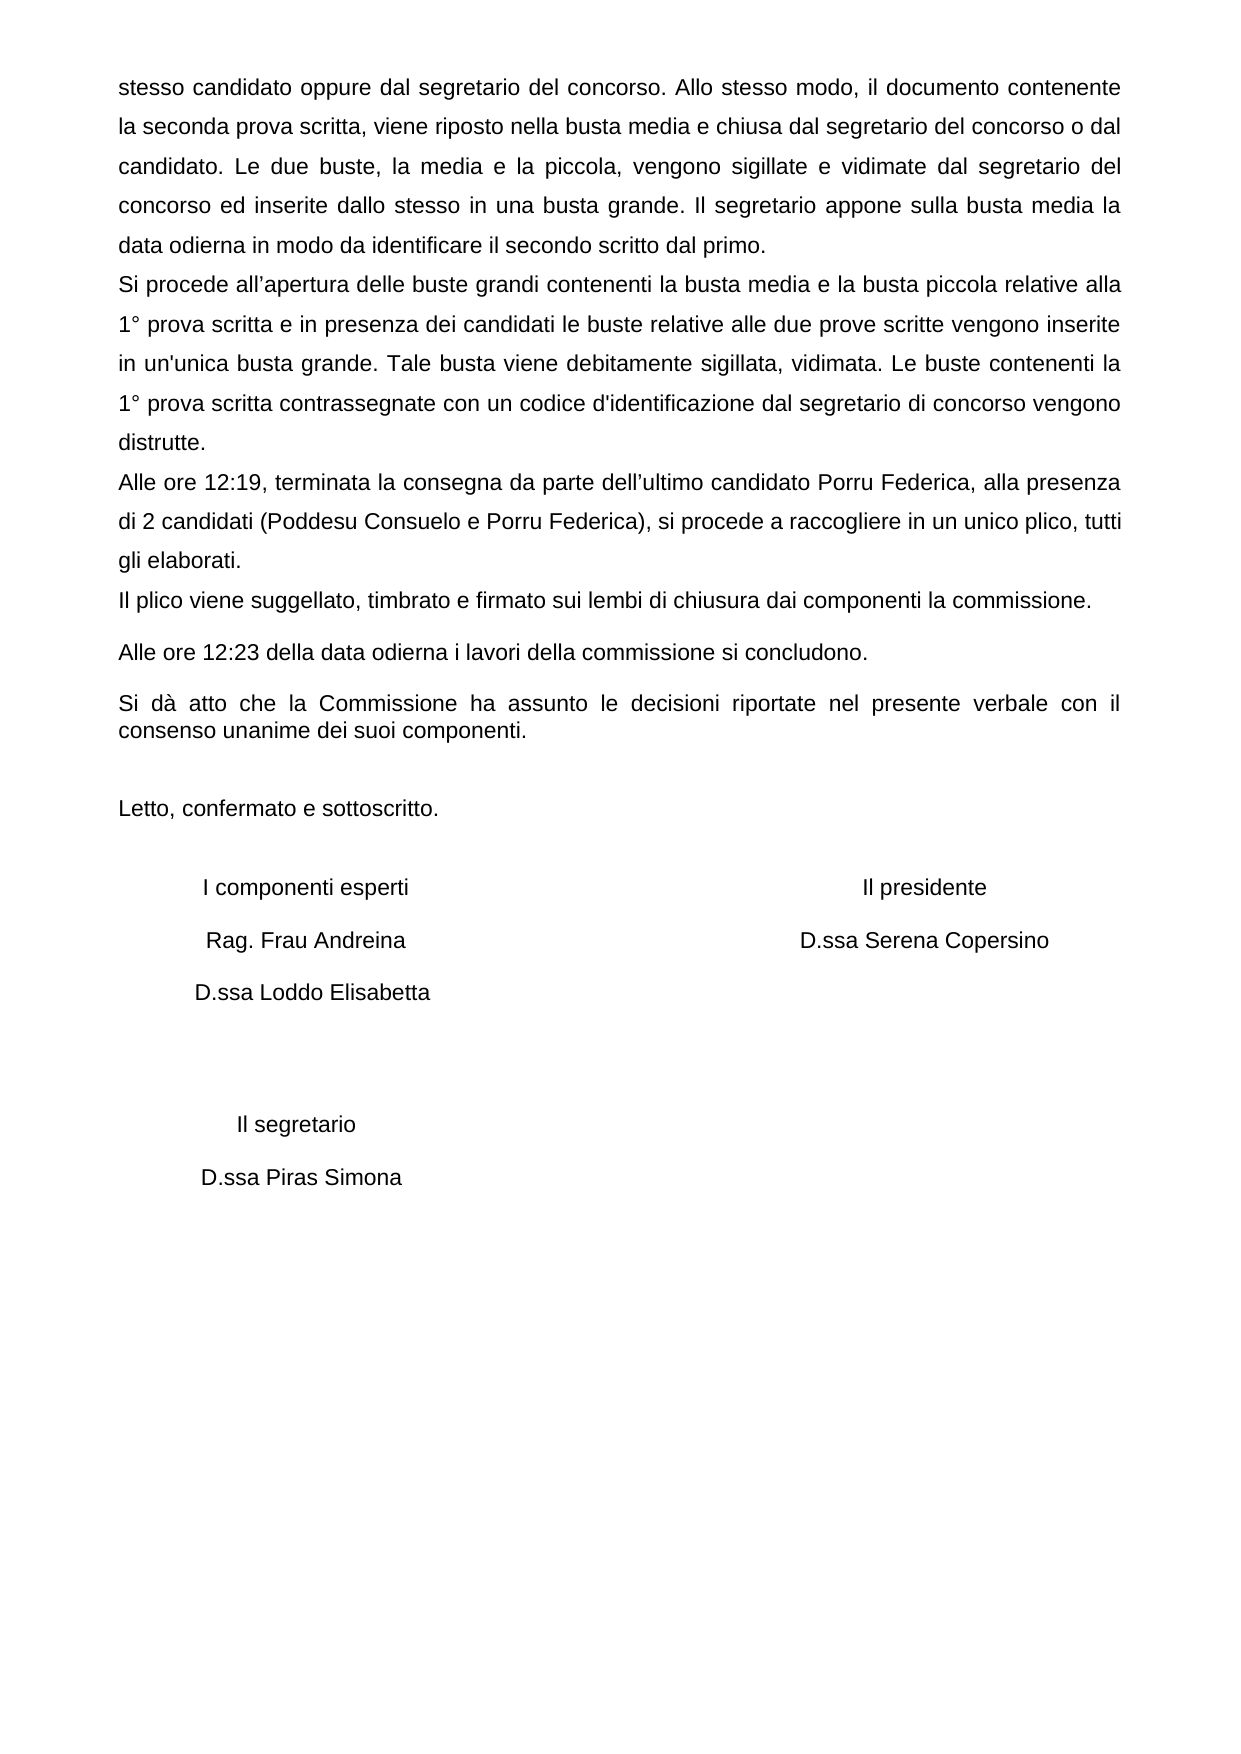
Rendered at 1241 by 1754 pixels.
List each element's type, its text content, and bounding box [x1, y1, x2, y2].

text Alle ore 12:19, terminata la consegna da parte dell’ultimo candidato Porru Federica, alla presenza di 2 candidati (Poddesu Consuelo e Porru Federica), si procede a raccogliere in un unico plico, tutti gli elaborati. [118, 468, 1122, 574]
text D.ssa Loddo Elisabetta [118, 979, 1122, 1006]
text Rag. Frau Andreina D.ssa Serena Copersino [118, 927, 1122, 953]
text Il segretario [118, 1111, 474, 1137]
text Si procede all’apertura delle buste grandi contenenti la busta media e la busta piccola relative alla 1° prova scritta e in presenza dei candidati le buste relative alle due prove scritte vengono inserite in un'unica busta grande. Tale busta viene debitamente sigillata, vidimata. Le buste contenenti la 1° prova scritta contrassegnate con un codice d'identificazione dal segretario di concorso vengono distrutte. [118, 271, 1122, 455]
text stesso candidato oppure dal segretario del concorso. Allo stesso modo, il documento contenente la seconda prova scritta, viene riposto nella busta media e chiusa dal segretario del concorso o dal candidato. Le due buste, la media e la piccola, vengono sigillate e vidimate dal segretario del concorso ed inserite dallo stesso in una busta grande. Il segretario appone sulla busta media la data odierna in modo da identificare il secondo scritto dal primo. [118, 74, 1122, 258]
text D.ssa Piras Simona [118, 1164, 1122, 1190]
text Il plico viene suggellato, timbrato e firmato sui lembi di chiusura dai componenti la commissione. [118, 587, 1122, 613]
text Alle ore 12:23 della data odierna i lavori della commissione si concludono. [118, 639, 1122, 665]
text I componenti esperti Il presidente [118, 874, 1122, 900]
text Si dà atto che la Commissione ha assunto le decisioni riportate nel presente verbale con il consenso unanime dei suoi componenti. [118, 690, 1122, 743]
text Letto, confermato e sottoscritto. [118, 795, 1122, 821]
